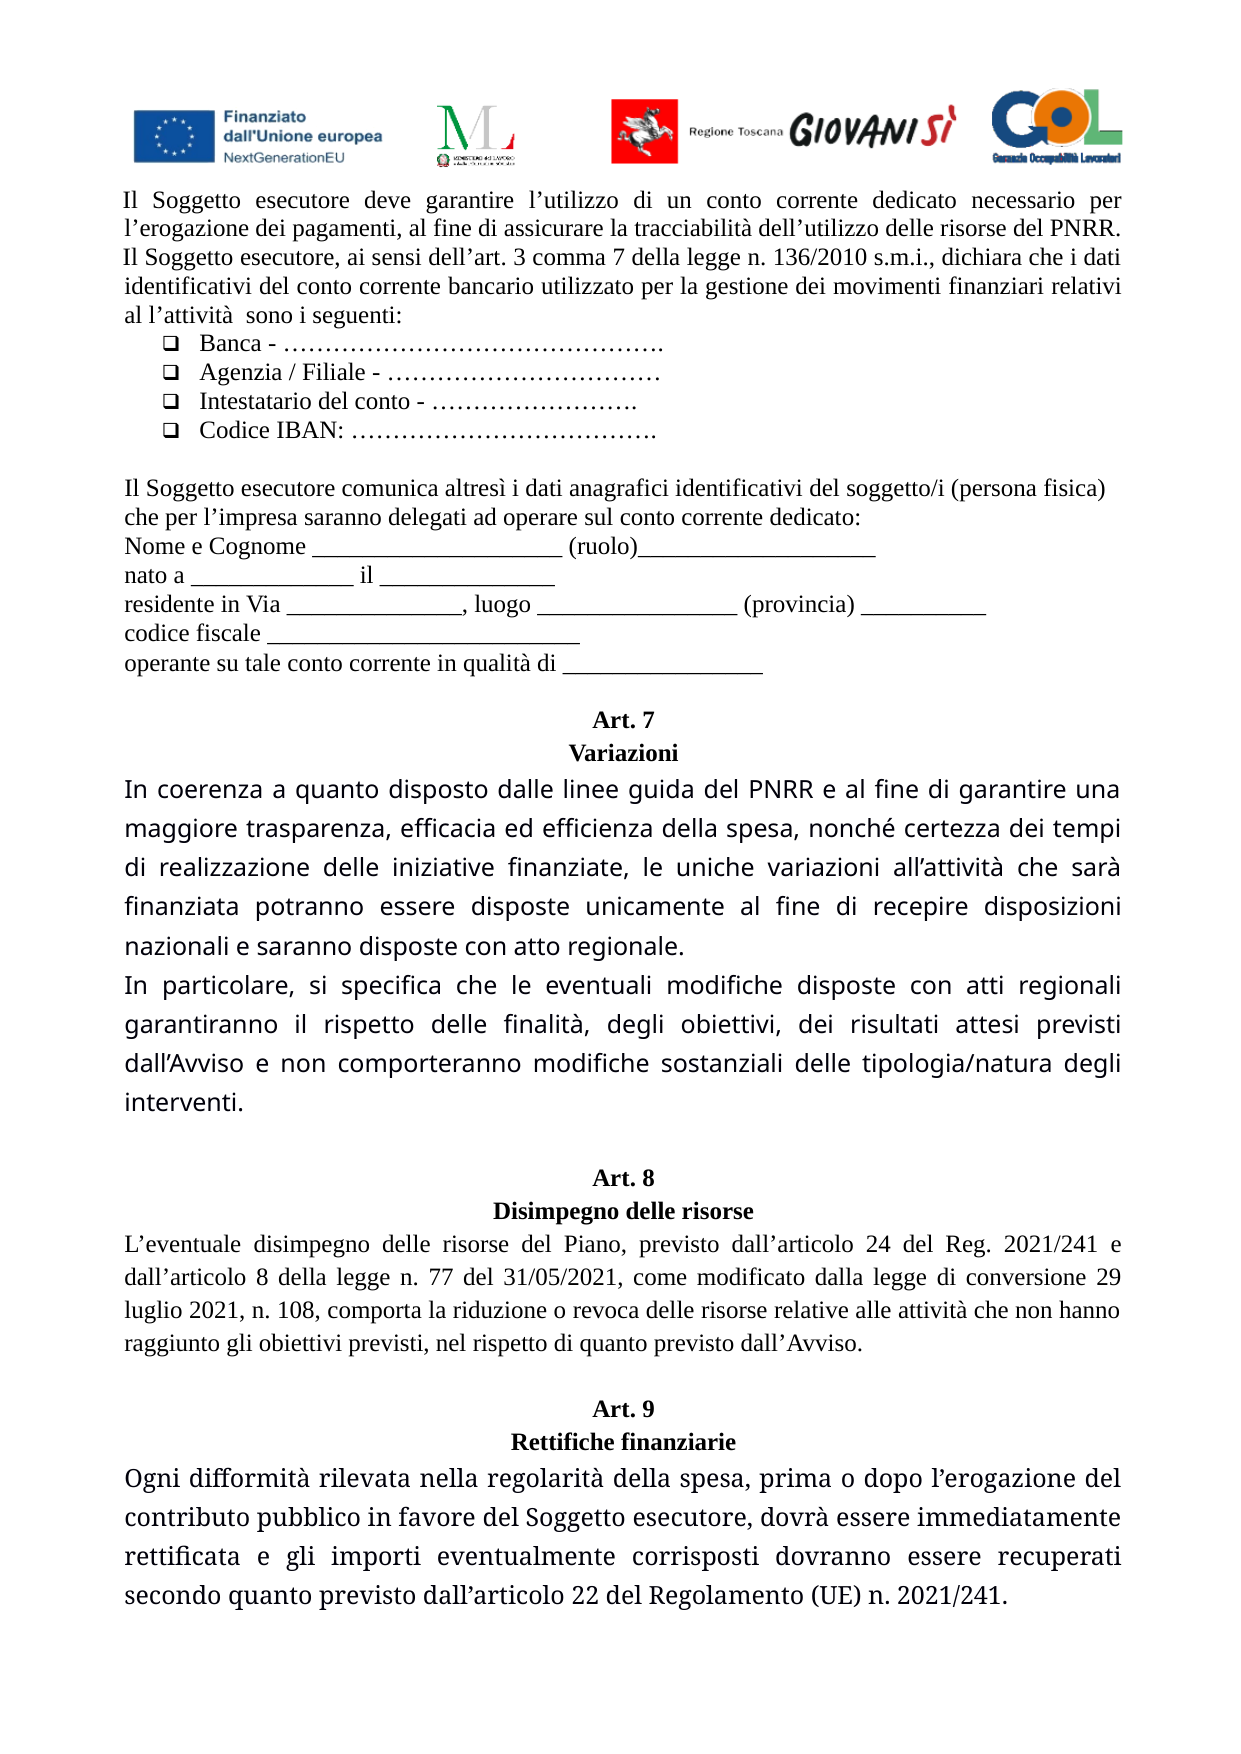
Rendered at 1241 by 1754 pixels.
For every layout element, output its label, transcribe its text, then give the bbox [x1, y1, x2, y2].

text Ogni difformità rilevata nella regolarità della spesa, prima o dopo l’erogazione del contributo pubblico in favore del Soggetto esecutore, dovrà essere immediatamente rettificata e gli importi eventualmente corrisposti dovranno essere recuperati secondo quanto previsto dall’articolo 22 del Regolamento (UE) n. 2021/241. [124, 1460, 1122, 1612]
text Art. 8 [124, 1163, 1122, 1192]
text Art. 9 [124, 1394, 1122, 1423]
text Rettifiche finanziarie [124, 1427, 1122, 1456]
list Banca - ………………………………………. [162, 328, 1122, 357]
text Il Soggetto esecutore deve garantire l’utilizzo di un conto corrente dedicato necessario per l’erogazione dei pagamenti, al fine di assicurare la tracciabilità dell’utilizzo delle risorse del PNRR. [122, 149, 1122, 242]
list Codice IBAN: ………………………………. [162, 415, 1122, 443]
picture [124, 88, 1123, 185]
list Agenzia / Filiale - …………………………… [162, 357, 1122, 386]
text Il Soggetto esecutore, ai sensi dell’art. 3 comma 7 della legge n. 136/2010 s.m.i., dichiara che i dati identificativi del conto corrente bancario utilizzato per la gestione dei movimenti finanziari relativi al l’attività sono i seguenti: [122, 242, 1122, 328]
text In particolare, si specifica che le eventuali modifiche disposte con atti regionali garantiranno il rispetto delle finalità, degli obiettivi, dei risultati attesi previsti dall’Avviso e non comporteranno modifiche sostanziali delle tipologia/natura degli interventi. [124, 967, 1122, 1119]
text Art. 7 [124, 706, 1122, 734]
text Il Soggetto esecutore comunica altresì i dati anagrafici identificativi del soggetto/i (persona fisica) che per l’impresa saranno delegati ad operare sul conto corrente dedicato: Nome e Cognome ____________________ (ruolo)___________________ nato a _____________ il ______________ residente in Via ______________, luogo ________________ (provincia) __________ codice fiscale _________________________ operante su tale conto corrente in qualità di ________________ [89, 472, 1122, 676]
list Intestatario del conto - ……………………. [162, 386, 1122, 415]
text Variazioni [124, 738, 1122, 767]
text L’eventuale disimpegno delle risorse del Piano, previsto dall’articolo 24 del Reg. 2021/241 e dall’articolo 8 della legge n. 77 del 31/05/2021, come modificato dalla legge di conversione 29 luglio 2021, n. 108, comporta la riduzione o revoca delle risorse relative alle attività che non hanno raggiunto gli obiettivi previsti, nel rispetto di quanto previsto dall’Avviso. [124, 1229, 1122, 1357]
text Disimpegno delle risorse [124, 1196, 1122, 1225]
text In coerenza a quanto disposto dalle linee guida del PNRR e al fine di garantire una maggiore trasparenza, efficacia ed efficienza della spesa, nonché certezza dei tempi di realizzazione delle iniziative finanziate, le uniche variazioni all’attività che sarà finanziata potranno essere disposte unicamente al fine di recepire disposizioni nazionali e saranno disposte con atto regionale. [124, 772, 1122, 962]
